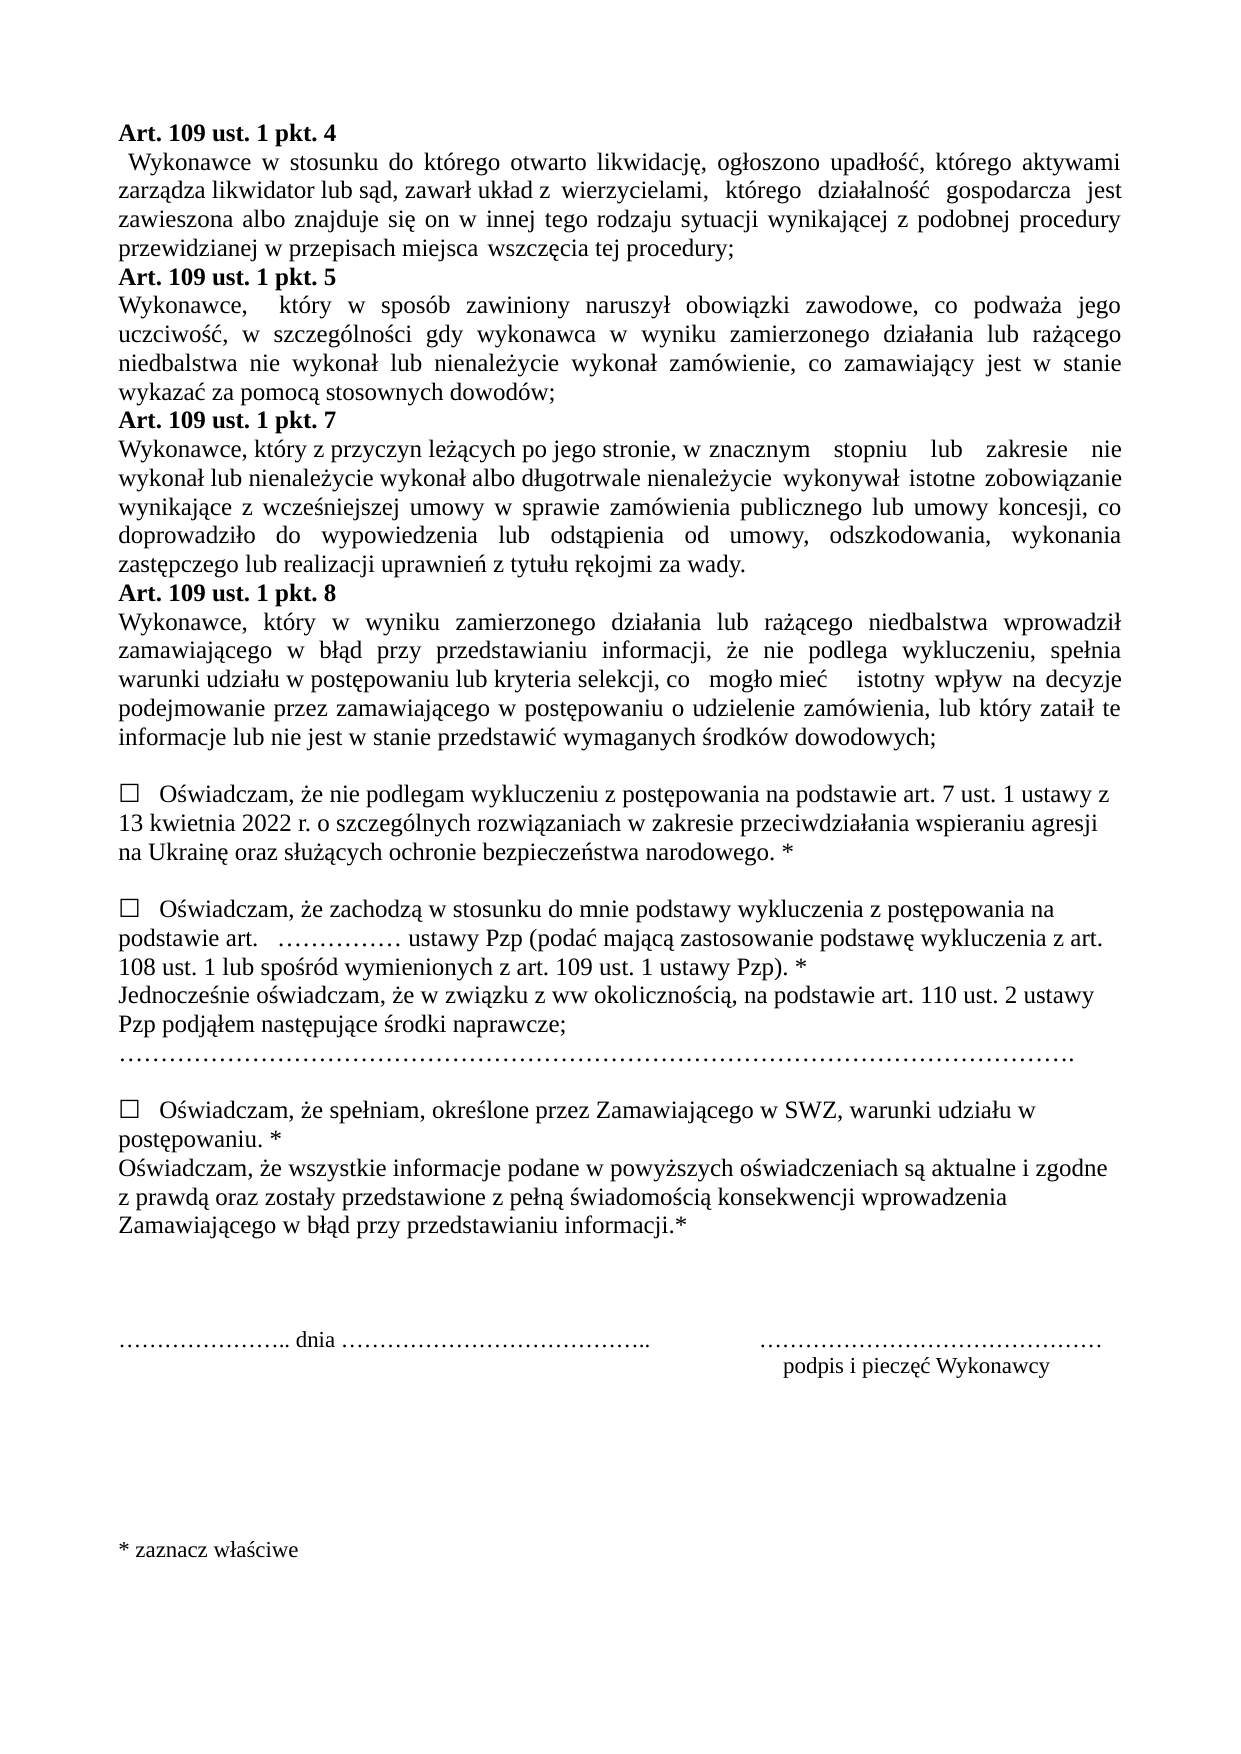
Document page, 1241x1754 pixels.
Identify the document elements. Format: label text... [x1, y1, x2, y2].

text Art. 109 ust. 1 pkt. 4 [118, 118, 1122, 147]
text ☐ Oświadczam, że zachodzą w stosunku do mnie podstawy wykluczenia z postępowania na podstawie art. …………… ustawy Pzp (podać mającą zastosowanie podstawę wykluczenia z art. 108 ust. 1 lub spośród wymienionych z art. 109 ust. 1 ustawy Pzp). * [118, 894, 1122, 981]
text Jednocześnie oświadczam, że w związku z ww okolicznością, na podstawie art. 110 ust. 2 ustawy Pzp podjąłem następujące środki naprawcze; [118, 981, 1122, 1038]
text ☐ Oświadczam, że nie podlegam wykluczeniu z postępowania na podstawie art. 7 ust. 1 ustawy z 13 kwietnia 2022 r. o szczególnych rozwiązaniach w zakresie przeciwdziałania wspieraniu agresji na Ukrainę oraz służących ochronie bezpieczeństwa narodowego. * [118, 779, 1122, 866]
text * zaznacz właściwe [118, 1536, 1122, 1563]
text podpis i pieczęć Wykonawcy [118, 1352, 1122, 1378]
text Wykonawce w stosunku do którego otwarto likwidację, ogłoszono upadłość, którego aktywami zarządza likwidator lub sąd, zawarł układ z wierzycielami, którego działalność gospodarcza jest zawieszona albo znajduje się on w innej tego rodzaju sytuacji wynikającej z podobnej procedury przewidzianej w przepisach miejsca wszczęcia tej procedury; [118, 147, 1122, 262]
text ………………….. dnia ………………………………….. ……………………………………… [118, 1326, 1122, 1352]
text ☐ Oświadczam, że spełniam, określone przez Zamawiającego w SWZ, warunki udziału w postępowaniu. * [118, 1096, 1122, 1153]
text Wykonawce, który w sposób zawiniony naruszył obowiązki zawodowe, co podważa jego uczciwość, w szczególności gdy wykonawca w wyniku zamierzonego działania lub rażącego niedbalstwa nie wykonał lub nienależycie wykonał zamówienie, co zamawiający jest w stanie wykazać za pomocą stosownych dowodów; [118, 291, 1122, 406]
text Art. 109 ust. 1 pkt. 8 [118, 578, 1122, 607]
text Oświadczam, że wszystkie informacje podane w powyższych oświadczeniach są aktualne i zgodne z prawdą oraz zostały przedstawione z pełną świadomością konsekwencji wprowadzenia Zamawiającego w błąd przy przedstawianiu informacji.* [118, 1153, 1122, 1239]
text Wykonawce, który w wyniku zamierzonego działania lub rażącego niedbalstwa wprowadził zamawiającego w błąd przy przedstawianiu informacji, że nie podlega wykluczeniu, spełnia warunki udziału w postępowaniu lub kryteria selekcji, co mogło mieć istotny wpływ na decyzje podejmowanie przez zamawiającego w postępowaniu o udzielenie zamówienia, lub który zataił te informacje lub nie jest w stanie przedstawić wymaganych środków dowodowych; [118, 607, 1122, 751]
text Wykonawce, który z przyczyn leżących po jego stronie, w znacznym stopniu lub zakresie nie wykonał lub nienależycie wykonał albo długotrwale nienależycie wykonywał istotne zobowiązanie wynikające z wcześniejszej umowy w sprawie zamówienia publicznego lub umowy koncesji, co doprowadziło do wypowiedzenia lub odstąpienia od umowy, odszkodowania, wykonania zastępczego lub realizacji uprawnień z tytułu rękojmi za wady. [118, 434, 1122, 578]
text Art. 109 ust. 1 pkt. 7 [118, 406, 1122, 434]
text Art. 109 ust. 1 pkt. 5 [118, 262, 1122, 291]
text ……………………………………………………………………………………………………. [118, 1038, 1122, 1067]
